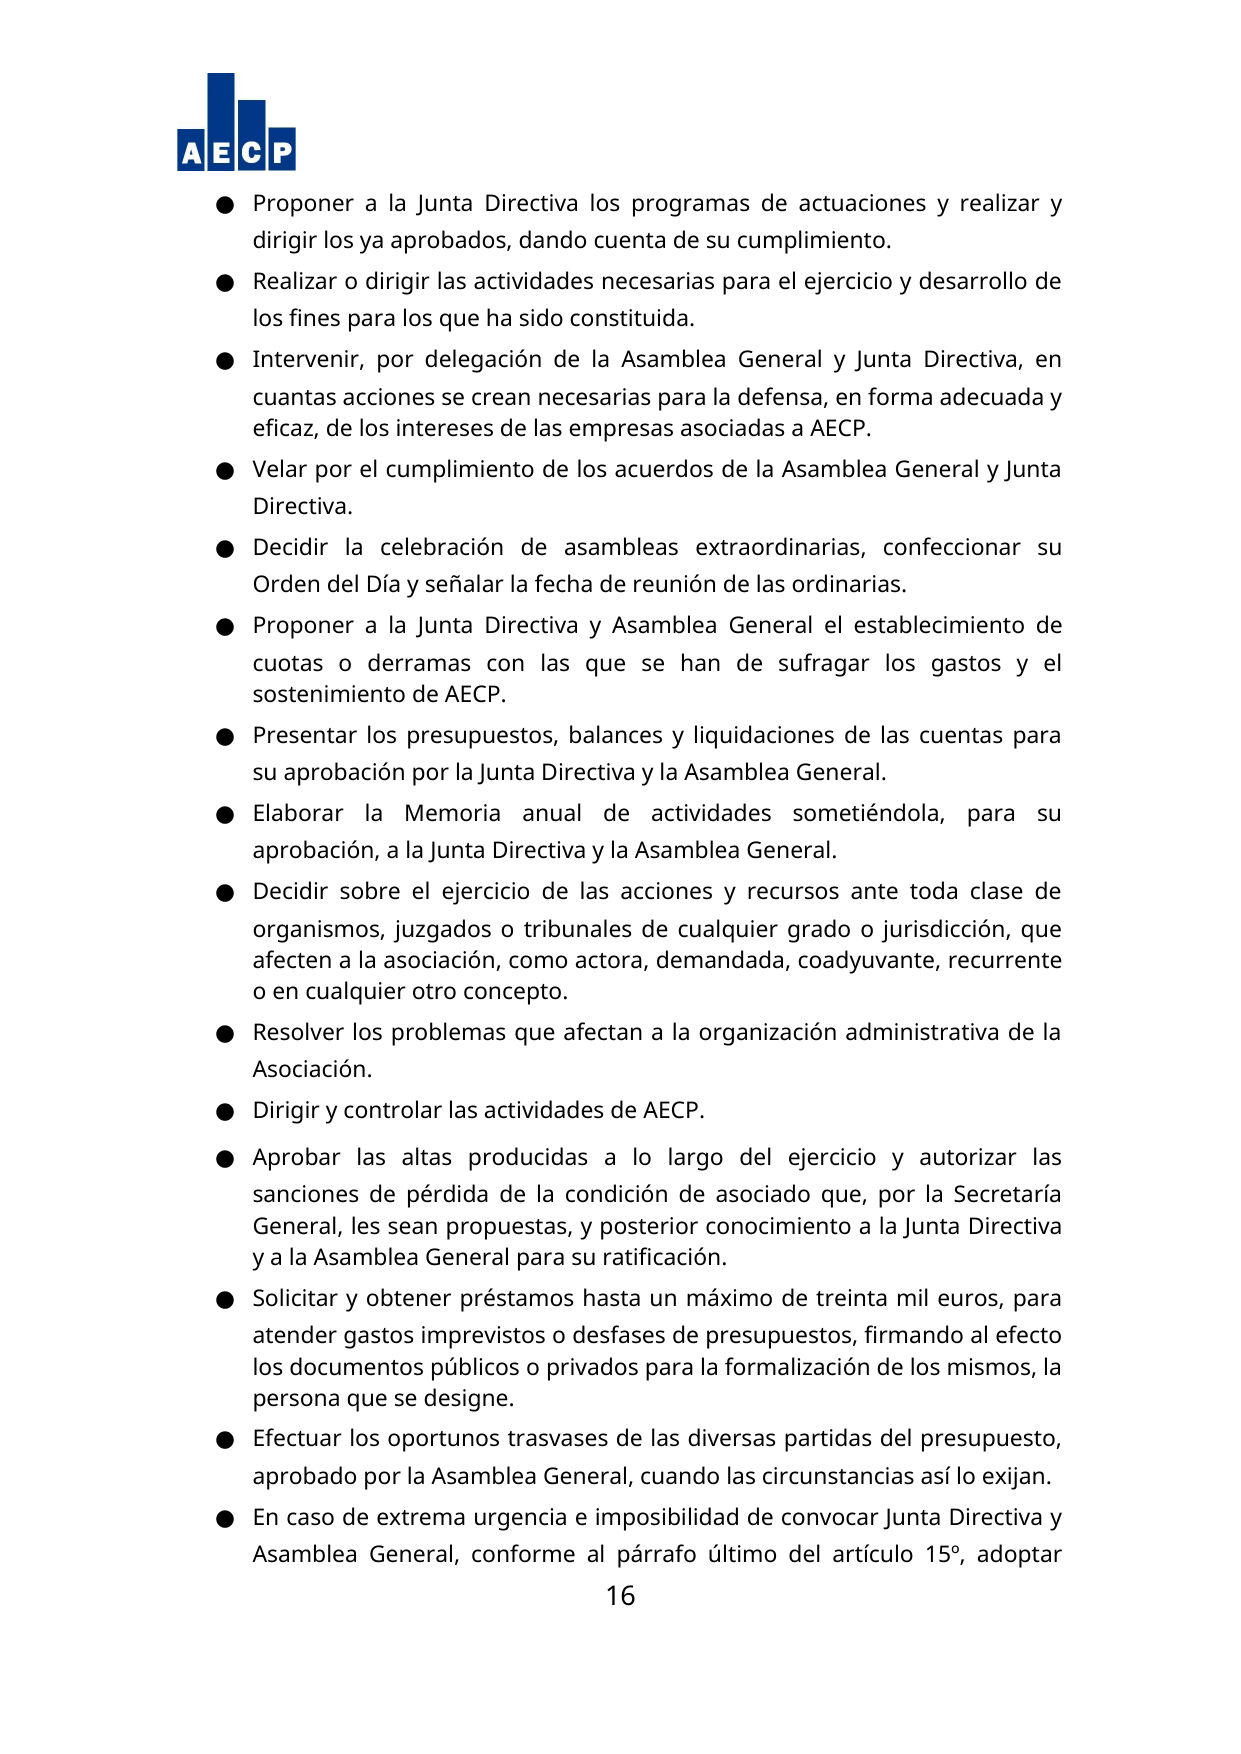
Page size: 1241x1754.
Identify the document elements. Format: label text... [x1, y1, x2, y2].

list Resolver los problemas que afectan a la organización administrativa de la Asociación. [215, 1006, 1063, 1084]
list Decidir sobre el ejercicio de las acciones y recursos ante toda clase de organismos, juzgados o tribunales de cualquier grado o jurisdicción, que afecten a la asociación, como actora, demandada, coadyuvante, recurrente o en cualquier otro concepto. [215, 866, 1063, 1006]
list Aprobar las altas producidas a lo largo del ejercicio y autorizar las sanciones de pérdida de la condición de asociado que, por la Secretaría General, les sean propuestas, y posterior conocimiento a la Junta Directiva y a la Asamblea General para su ratificación. [215, 1131, 1063, 1272]
list Intervenir, por delegación de la Asamblea General y Junta Directiva, en cuantas acciones se crean necesarias para la defensa, en forma adecuada y eficaz, de los intereses de las empresas asociadas a AECP. [215, 334, 1063, 443]
list Efectuar los oportunos trasvases de las diversas partidas del presupuesto, aprobado por la Asamblea General, cuando las circunstancias así lo exijan. [215, 1413, 1063, 1491]
list Proponer a la Junta Directiva los programas de actuaciones y realizar y dirigir los ya aprobados, dando cuenta de su cumplimiento. [215, 177, 1063, 255]
list Presentar los presupuestos, balances y liquidaciones de las cuentas para su aprobación por la Junta Directiva y la Asamblea General. [215, 709, 1063, 787]
list Dirigir y controlar las actividades de AECP. [215, 1084, 1063, 1131]
list Solicitar y obtener préstamos hasta un máximo de treinta mil euros, para atender gastos imprevistos o desfases de presupuestos, firmando al efecto los documentos públicos o privados para la formalización de los mismos, la persona que se designe. [215, 1272, 1063, 1413]
list Elaborar la Memoria anual de actividades sometiéndola, para su aprobación, a la Junta Directiva y la Asamblea General. [215, 787, 1063, 866]
list Velar por el cumplimiento de los acuerdos de la Asamblea General y Junta Directiva. [215, 443, 1063, 521]
list En caso de extrema urgencia e imposibilidad de convocar Junta Directiva y Asamblea General, conforme al párrafo último del artículo 15º, adoptar [215, 1491, 1063, 1569]
list Proponer a la Junta Directiva y Asamblea General el establecimiento de cuotas o derramas con las que se han de sufragar los gastos y el sostenimiento de AECP. [215, 599, 1063, 709]
list Decidir la celebración de asambleas extraordinarias, confeccionar su Orden del Día y señalar la fecha de reunión de las ordinarias. [215, 521, 1063, 599]
list Realizar o dirigir las actividades necesarias para el ejercicio y desarrollo de los fines para los que ha sido constituida. [215, 255, 1063, 334]
